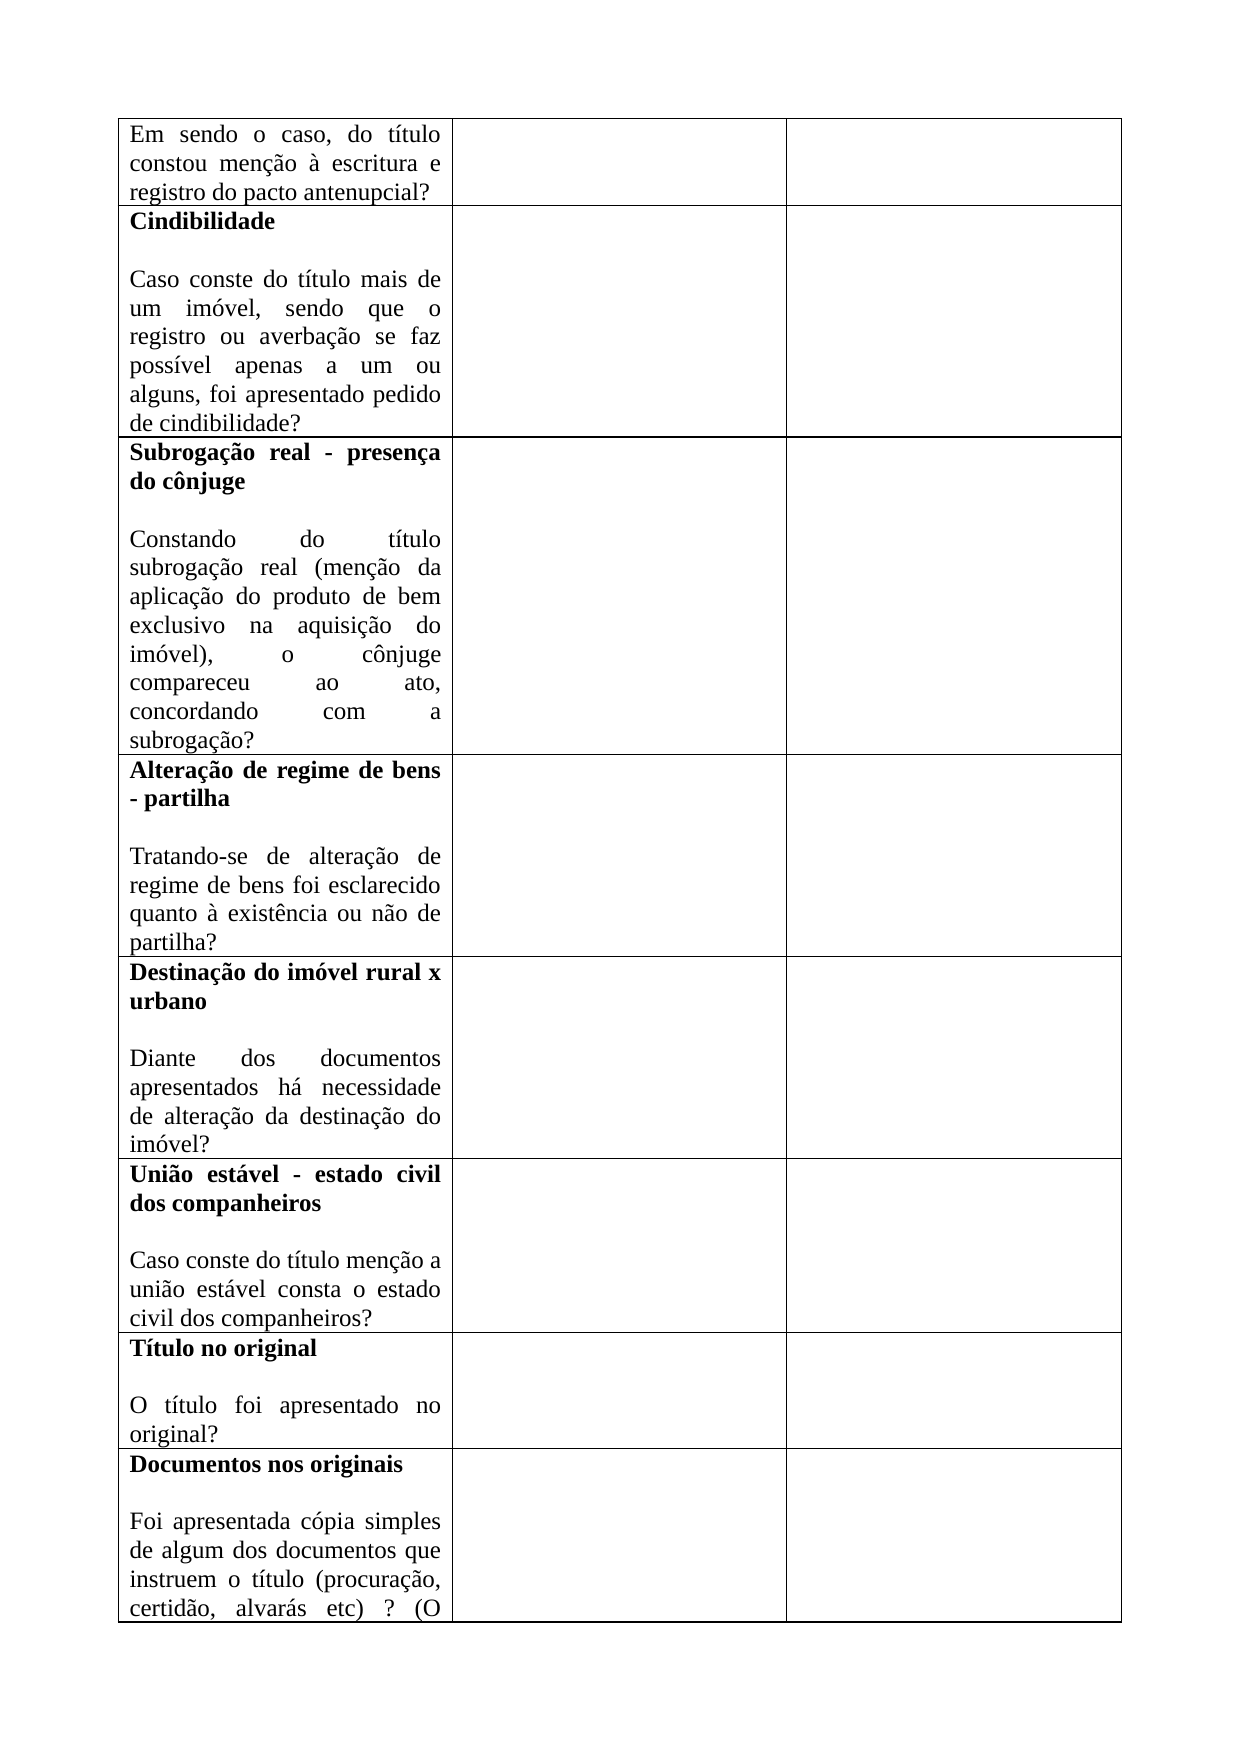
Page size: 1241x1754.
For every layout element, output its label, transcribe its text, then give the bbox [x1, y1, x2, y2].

table_cell [453, 1159, 786, 1332]
table_cell [453, 755, 786, 956]
table_cell [787, 1159, 1121, 1332]
table_cell [787, 957, 1121, 1158]
table_cell [787, 206, 1121, 436]
table_cell [787, 1333, 1121, 1448]
table_cell [453, 1449, 786, 1621]
table_cell Subrogação real - presença do cônjuge Constando do título subrogação real (menção da aplicação do produto de bem exclusivo na aquisição do imóvel), o cônjuge compareceu ao ato, concordando com a subrogação? [119, 438, 452, 754]
table_cell [453, 438, 786, 754]
table_cell [787, 438, 1121, 754]
table_cell Destinação do imóvel rural x urbano Diante dos documentos apresentados há necessidade de alteração da destinação do imóvel? [119, 957, 452, 1158]
table_cell [787, 119, 1121, 205]
table_cell [453, 957, 786, 1158]
table_cell Cindibilidade Caso conste do título mais de um imóvel, sendo que o registro ou averbação se faz possível apenas a um ou alguns, foi apresentado pedido de cindibilidade? [119, 206, 452, 436]
table_cell [787, 1449, 1121, 1621]
table_cell [453, 119, 786, 205]
table_cell Documentos nos originais Foi apresentada cópia simples de algum dos documentos que instruem o título (procuração, certidão, alvarás etc) ? (O [119, 1449, 452, 1621]
table_cell [453, 206, 786, 436]
table_cell [453, 1333, 786, 1448]
table_cell Título no original O título foi apresentado no original? [119, 1333, 452, 1448]
table_cell União estável - estado civil dos companheiros Caso conste do título menção a união estável consta o estado civil dos companheiros? [119, 1159, 452, 1332]
table_cell [787, 755, 1121, 956]
table_cell Em sendo o caso, do título constou menção à escritura e registro do pacto antenupcial? [119, 119, 452, 205]
table_cell Alteração de regime de bens - partilha Tratando-se de alteração de regime de bens foi esclarecido quanto à existência ou não de partilha? [119, 755, 452, 956]
